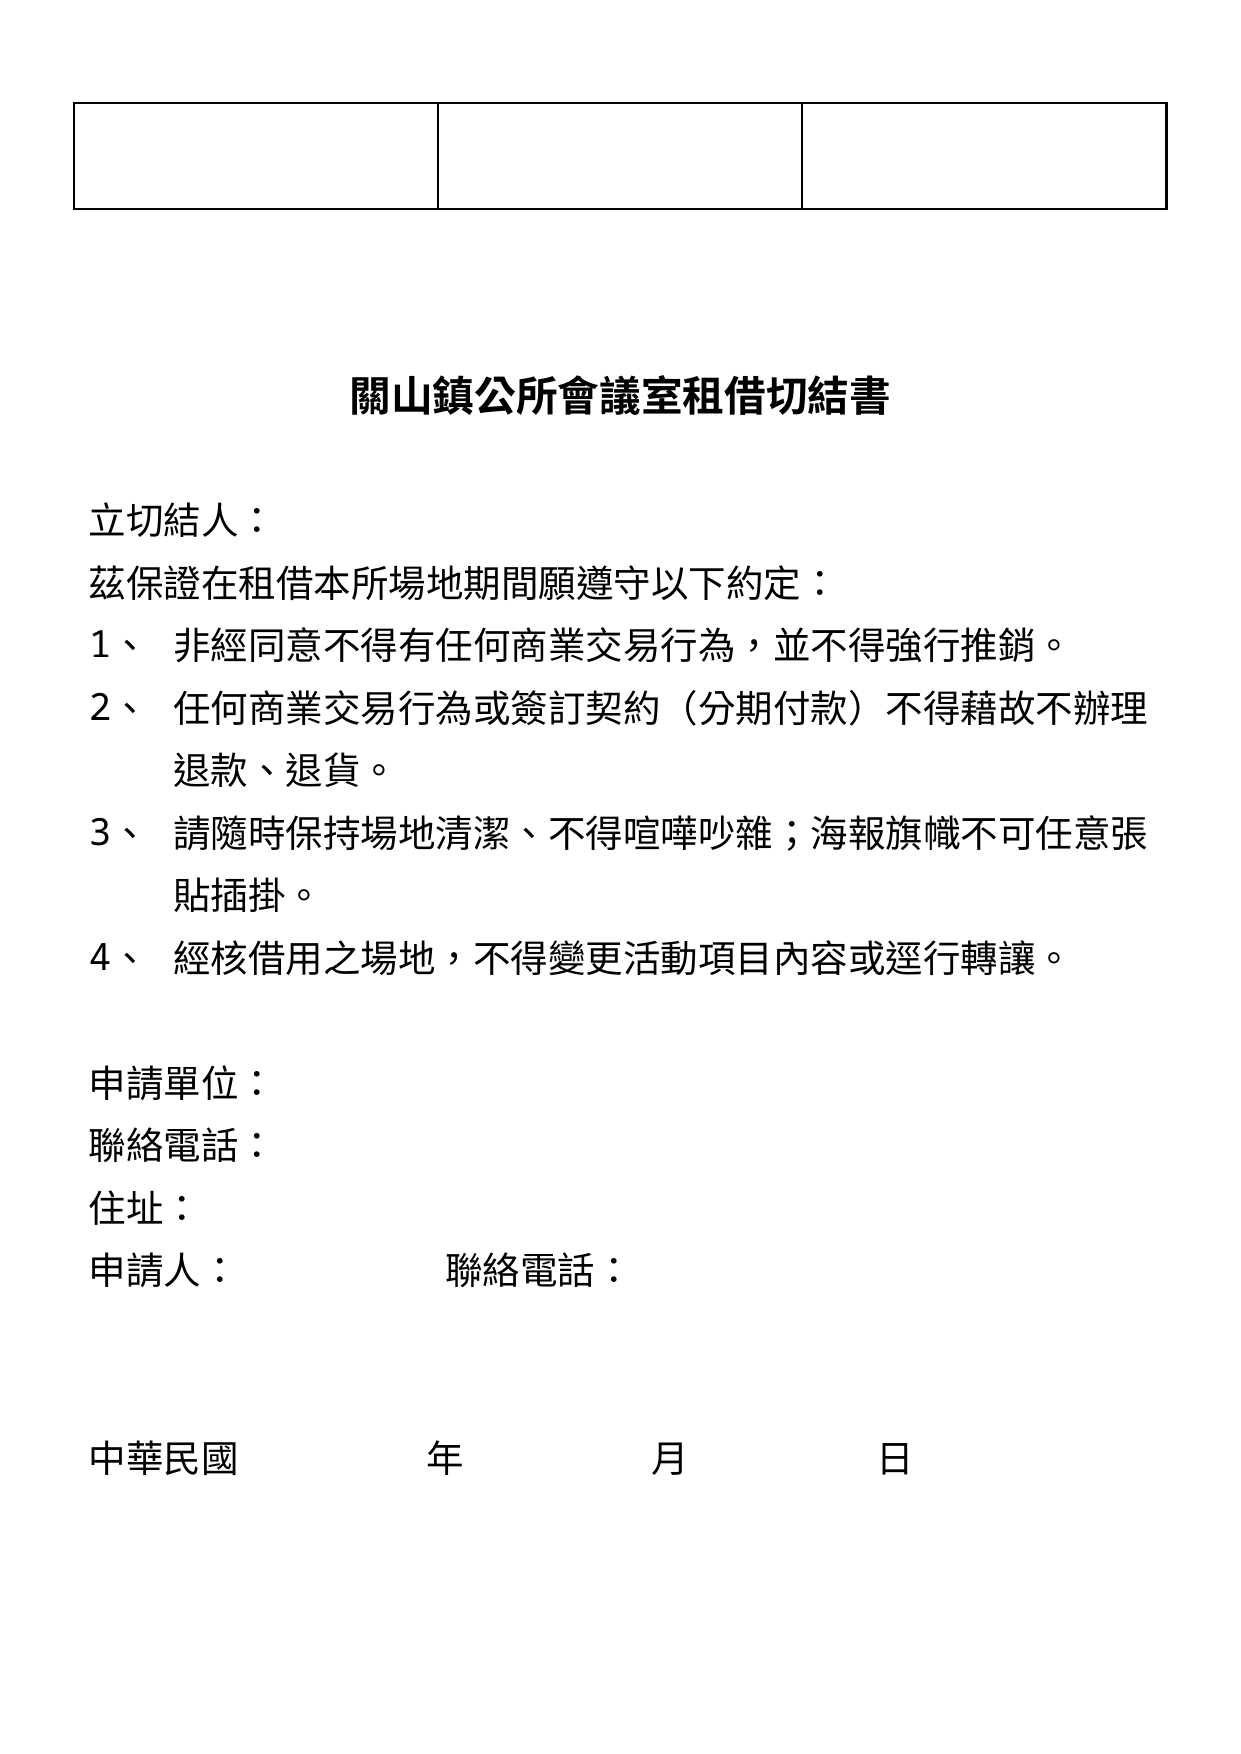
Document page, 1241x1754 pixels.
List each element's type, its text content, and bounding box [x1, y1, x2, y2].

list 請隨時保持場地清潔、不得喧嘩吵雜；海報旗幟不可任意張貼插掛。 [89, 789, 1152, 914]
list 非經同意不得有任何商業交易行為，並不得強行推銷。 [89, 602, 1152, 664]
text 中華民國 年 月 日 [89, 1414, 1152, 1477]
text 申請單位： [89, 1039, 1152, 1102]
table_cell [439, 104, 801, 208]
text 申請人： 聯絡電話： [89, 1227, 1152, 1289]
text 聯絡電話： [89, 1102, 1152, 1164]
text 住址： [89, 1164, 1152, 1227]
text 立切結人： [89, 477, 1152, 539]
table_cell [75, 104, 437, 208]
list 任何商業交易行為或簽訂契約（分期付款）不得藉故不辦理退款、退貨。 [89, 664, 1152, 789]
list 經核借用之場地，不得變更活動項目內容或逕行轉讓。 [89, 914, 1152, 977]
text 關山鎮公所會議室租借切結書 [89, 352, 1152, 414]
table_cell [803, 104, 1165, 208]
text 茲保證在租借本所場地期間願遵守以下約定： [89, 539, 1152, 602]
